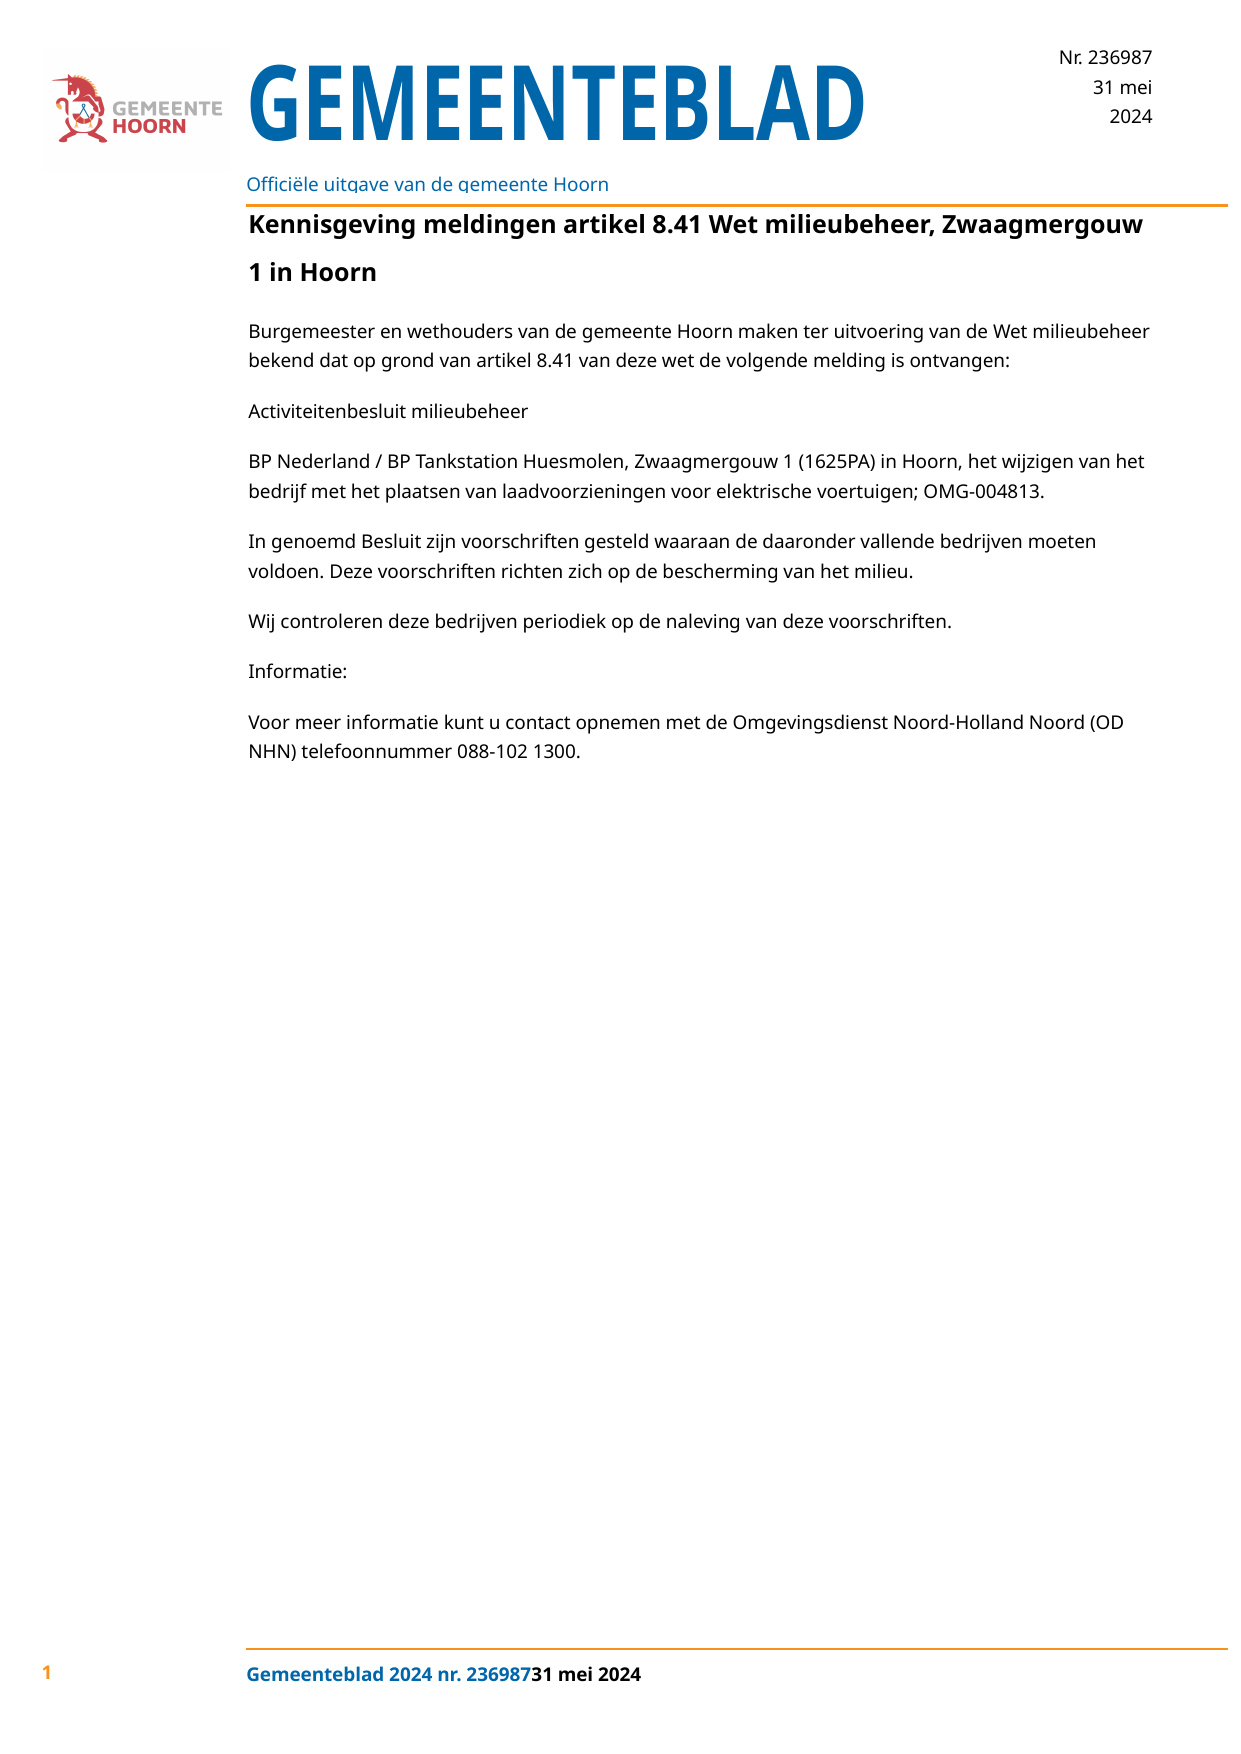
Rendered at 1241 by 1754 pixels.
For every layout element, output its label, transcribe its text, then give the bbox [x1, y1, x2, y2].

text Burgemeester en wethouders van de gemeente Hoorn maken ter uitvoering van de Wet milieubeheer bekend dat op grond van artikel 8.41 van deze wet de volgende melding is ontvangen: [248, 318, 1152, 373]
text BP Nederland / BP Tankstation Huesmolen, Zwaagmergouw 1 (1625PA) in Hoorn, het wijzigen van het bedrijf met het plaatsen van laadvoorzieningen voor elektrische voertuigen; OMG-004813. [248, 448, 1152, 504]
text Voor meer informatie kunt u contact opnemen met de Omgevingsdienst Noord-Holland Noord (OD NHN) telefoonnummer 088-102 1300. [248, 709, 1152, 764]
picture [41, 47, 231, 172]
text Activiteitenbesluit milieubeheer [248, 398, 1152, 424]
text In genoemd Besluit zijn voorschriften gesteld waaraan de daaronder vallende bedrijven moeten voldoen. Deze voorschriften richten zich op de bescherming van het milieu. [248, 528, 1152, 584]
text Informatie: [248, 659, 1152, 684]
text Wij controleren deze bedrijven periodiek op de naleving van deze voorschriften. [248, 608, 1152, 634]
text Kennisgeving meldingen artikel 8.41 Wet milieubeheer, Zwaagmergouw 1 in Hoorn [248, 207, 1152, 288]
